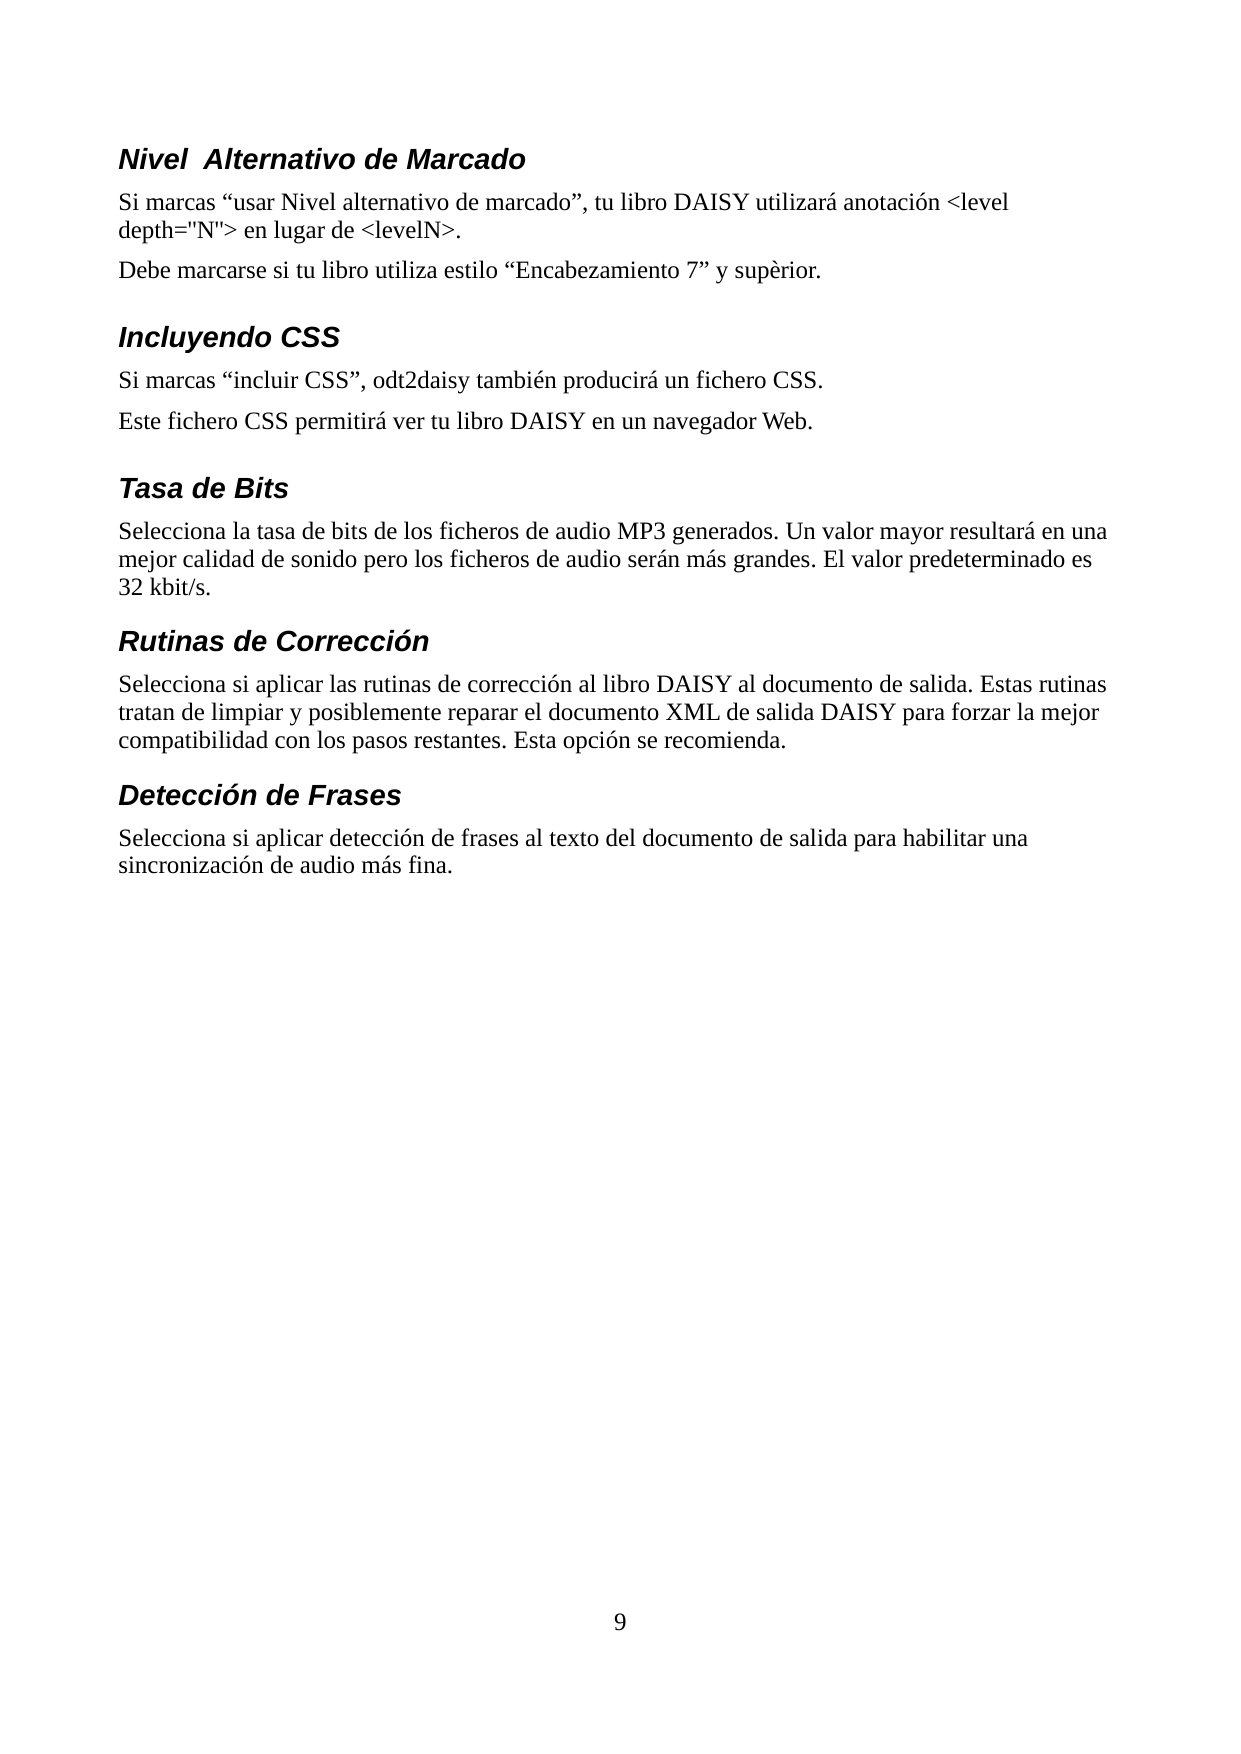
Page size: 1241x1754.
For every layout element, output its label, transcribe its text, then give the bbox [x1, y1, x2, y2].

subtitle Incluyendo CSS [118, 321, 1122, 354]
text Este fichero CSS permitirá ver tu libro DAISY en un navegador Web. [118, 407, 1122, 434]
text Debe marcarse si tu libro utiliza estilo “Encabezamiento 7” y supèrior. [118, 256, 1122, 284]
subtitle Tasa de Bits [118, 472, 1122, 505]
subtitle Rutinas de Corrección [118, 625, 1122, 658]
subtitle Detección de Frases [118, 779, 1122, 811]
text Si marcas “usar Nivel alternativo de marcado”, tu libro DAISY utilizará anotación <level depth=''N''> en lugar de <levelN>. [118, 188, 1122, 244]
text Selecciona la tasa de bits de los ficheros de audio MP3 generados. Un valor mayor resultará en una mejor calidad de sonido pero los ficheros de audio serán más grandes. El valor predeterminado es 32 kbit/s. [118, 517, 1122, 600]
text Selecciona si aplicar detección de frases al texto del documento de salida para habilitar una sincronización de audio más fina. [118, 824, 1122, 879]
text Si marcas “incluir CSS”, odt2daisy también producirá un fichero CSS. [118, 367, 1122, 394]
text Selecciona si aplicar las rutinas de corrección al libro DAISY al documento de salida. Estas rutinas tratan de limpiar y posiblemente reparar el documento XML de salida DAISY para forzar la mejor compatibilidad con los pasos restantes. Esta opción se recomienda. [118, 671, 1122, 754]
